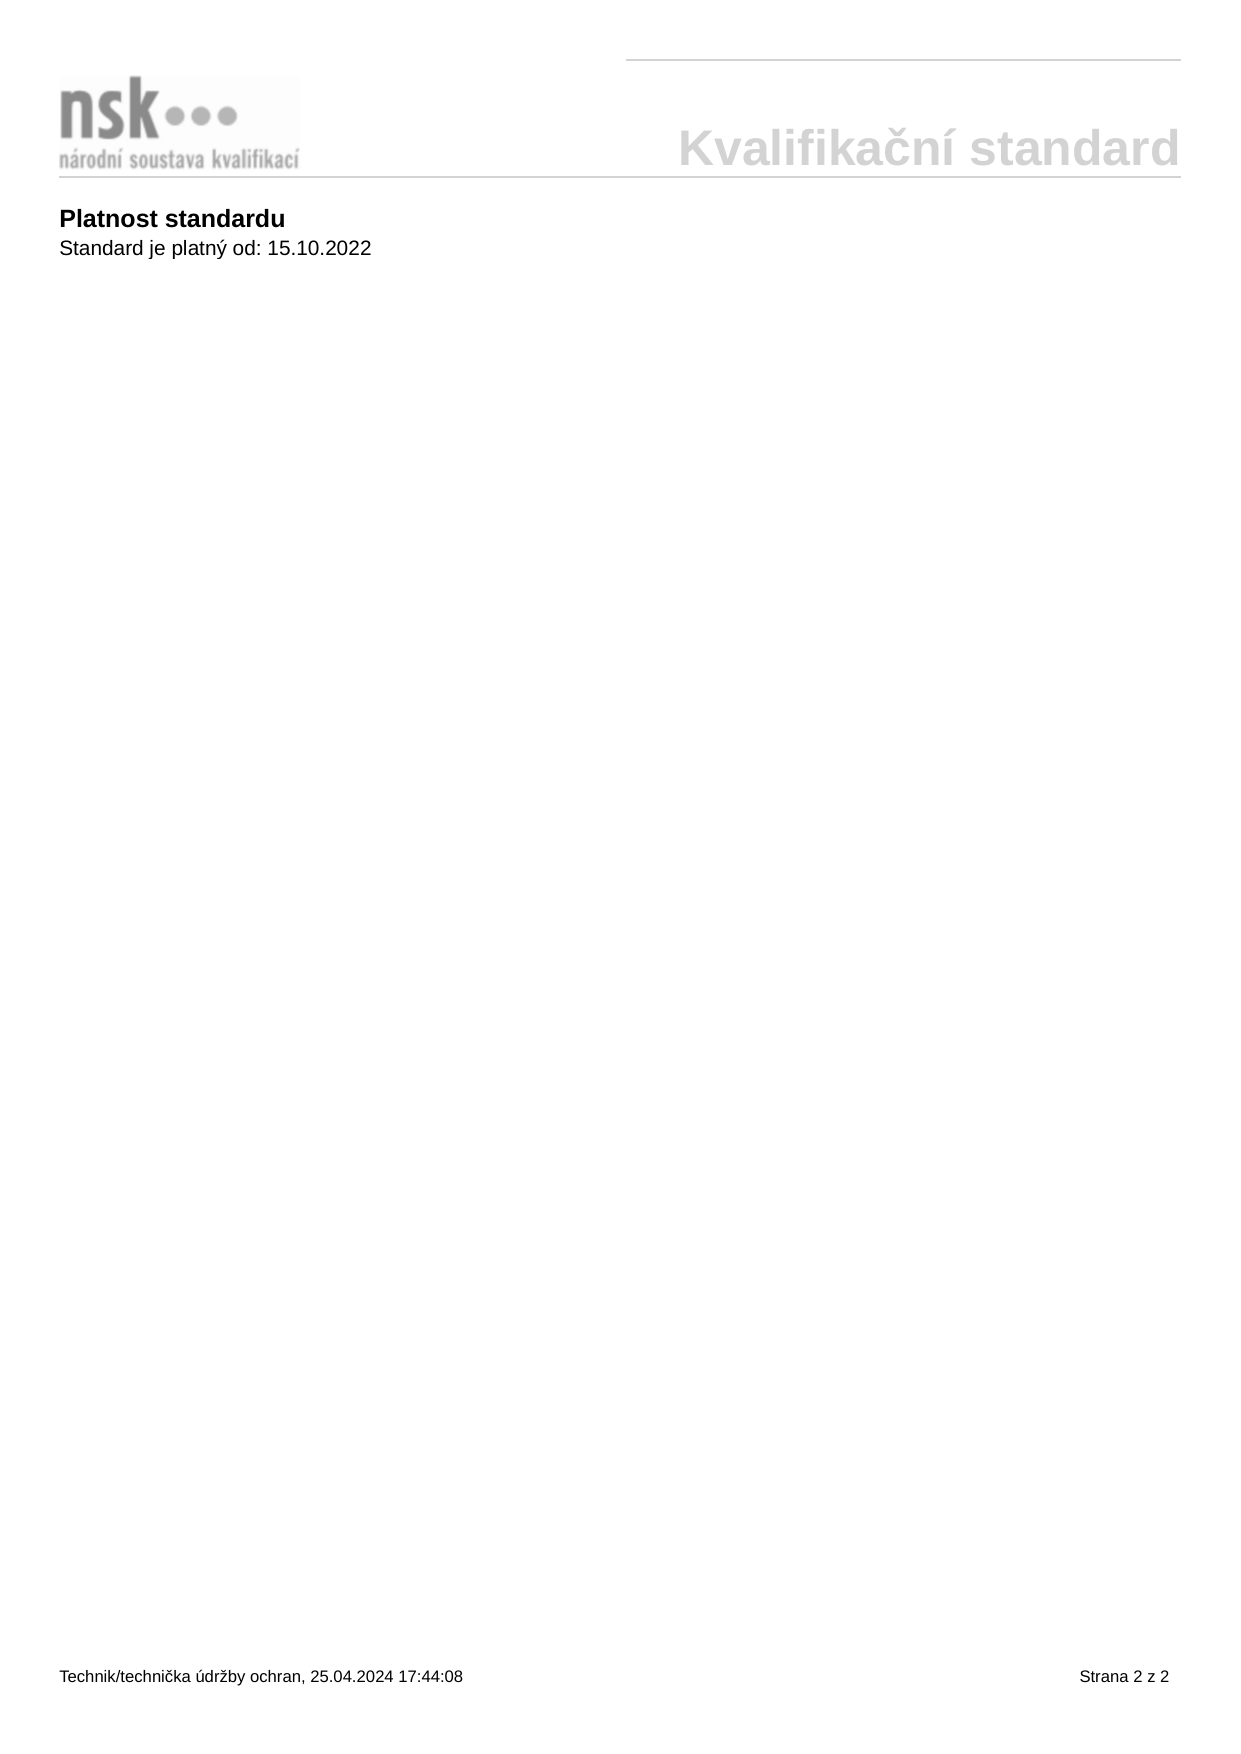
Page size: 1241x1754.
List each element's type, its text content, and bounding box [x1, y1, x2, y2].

table_cell [59, 171, 483, 176]
table_cell [1169, 859, 1181, 1159]
table_cell [621, 59, 626, 170]
table_cell [1093, 1159, 1169, 1409]
picture [58, 59, 621, 171]
table_cell [626, 194, 862, 200]
table_cell [484, 1409, 620, 1658]
table_cell [862, 1409, 1093, 1658]
table_cell [862, 1159, 1093, 1409]
table_cell [862, 859, 1093, 1159]
table_cell [1169, 559, 1181, 859]
table_cell [620, 559, 626, 859]
table_cell Standard je platný od: 15.10.2022 [59, 236, 1181, 259]
table_cell Technik/technička údržby ochran, 25.04.2024 17:44:08 [59, 1658, 862, 1694]
table_cell [59, 859, 483, 1159]
table_cell [59, 259, 483, 559]
table_cell [1093, 1409, 1169, 1658]
table_cell [626, 1159, 862, 1409]
table_cell [626, 559, 862, 859]
table_cell [1093, 194, 1169, 200]
table_cell [59, 194, 483, 200]
table_cell [1169, 1159, 1181, 1409]
table_cell [620, 859, 626, 1159]
table_cell [620, 259, 626, 559]
table_cell [484, 859, 620, 1159]
table_cell [862, 194, 1093, 200]
table_cell [626, 1409, 862, 1658]
table_cell [59, 559, 483, 859]
table_cell [626, 859, 862, 1159]
table_cell [1093, 559, 1169, 859]
table_cell [484, 1159, 620, 1409]
table_cell [1169, 1409, 1181, 1658]
table_cell [1093, 259, 1169, 559]
table_cell Platnost standardu [59, 200, 1181, 236]
table_cell Kvalifikační standard [626, 61, 1181, 176]
table_cell [1169, 1658, 1181, 1694]
table_cell [862, 259, 1093, 559]
table_cell [59, 1159, 483, 1409]
table_cell [484, 259, 620, 559]
table_cell [626, 259, 862, 559]
table_cell [1093, 859, 1169, 1159]
table_cell [1169, 259, 1181, 559]
table_cell [484, 171, 620, 176]
table_cell Strana 2 z 2 [862, 1658, 1169, 1694]
table_cell [59, 178, 1181, 194]
table_cell [862, 559, 1093, 859]
table_cell [484, 194, 620, 200]
table_cell [1169, 194, 1181, 200]
table_cell [620, 1159, 626, 1409]
table_cell [484, 559, 620, 859]
table_cell [620, 1409, 626, 1658]
table_cell [59, 1409, 483, 1658]
